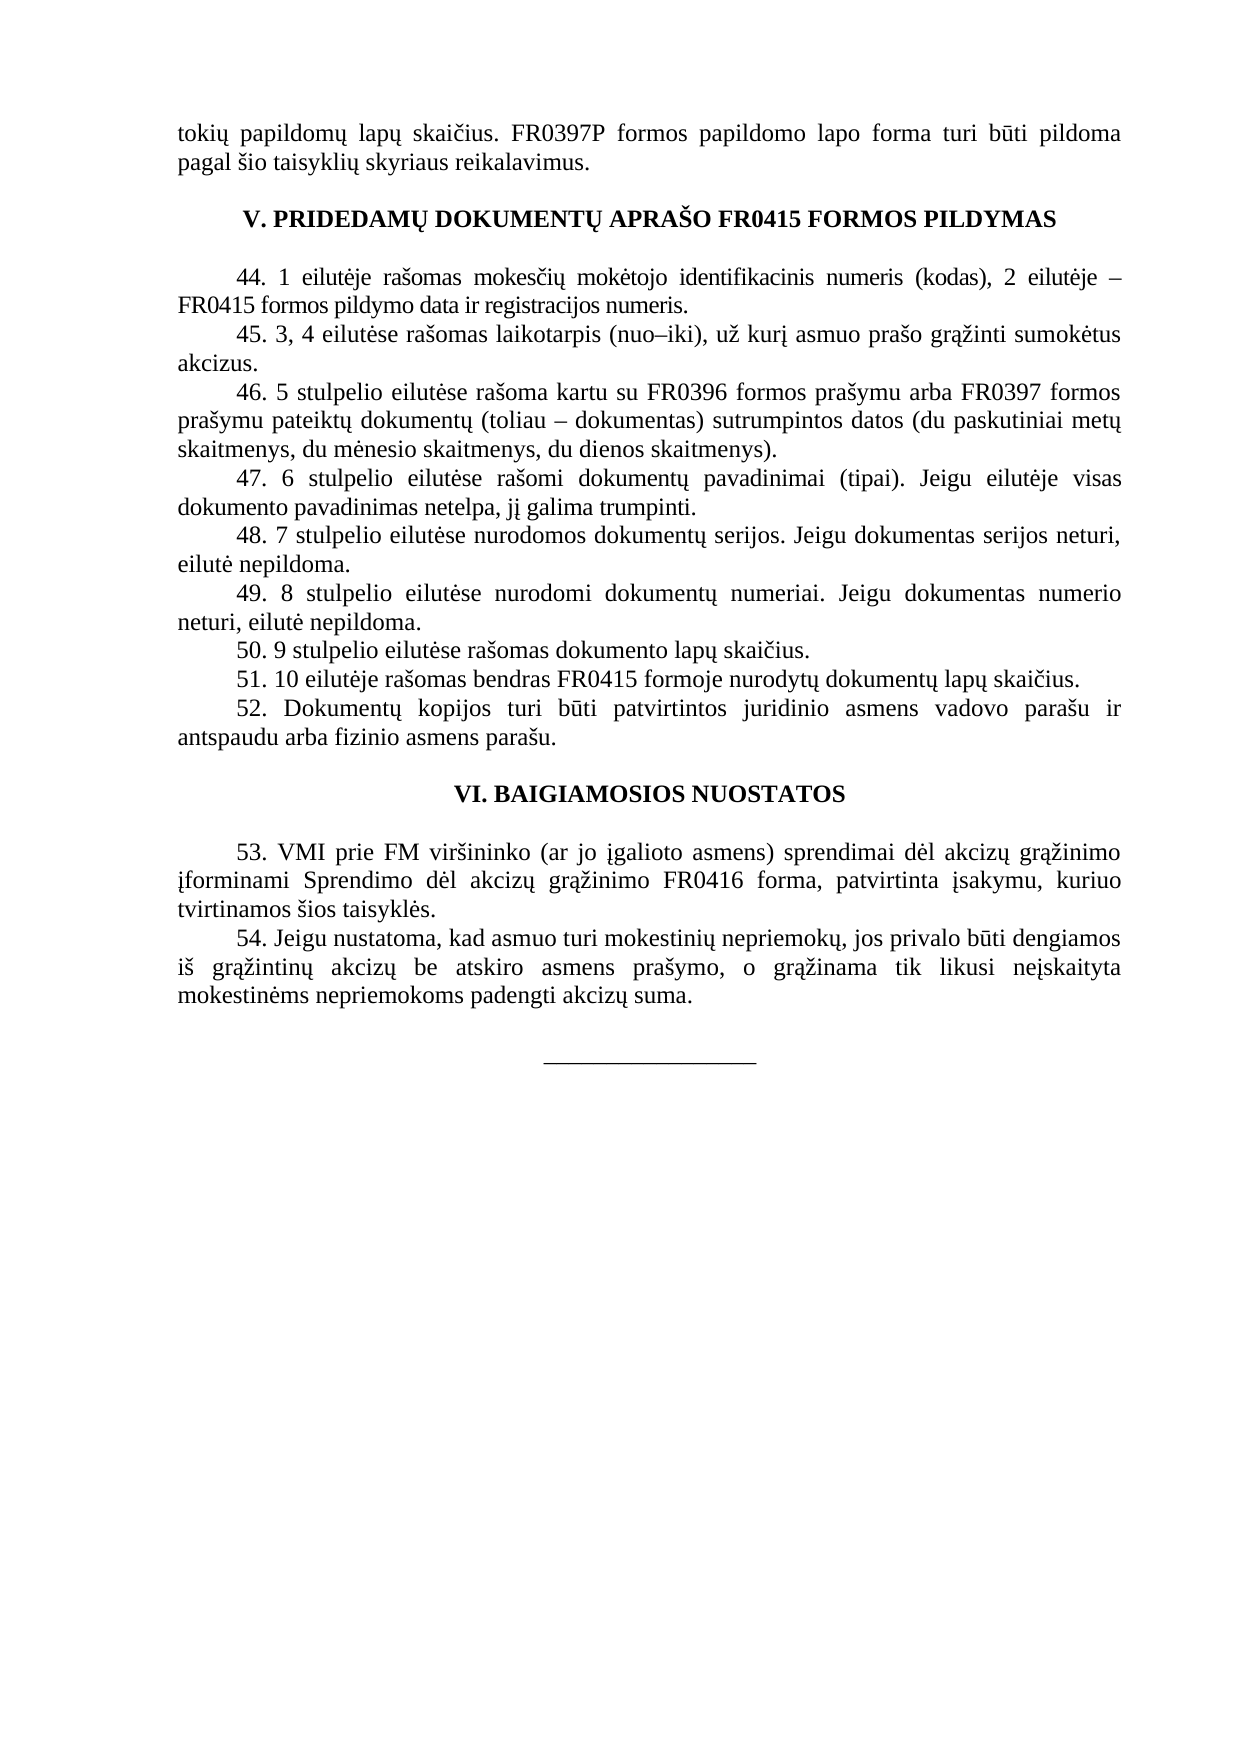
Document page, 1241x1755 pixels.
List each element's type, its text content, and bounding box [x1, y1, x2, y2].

text 53. VMI prie FM viršininko (ar jo įgalioto asmens) sprendimai dėl akcizų grąžinimo įforminami Sprendimo dėl akcizų grąžinimo FR0416 forma, patvirtinta įsakymu, kuriuo tvirtinamos šios taisyklės. [177, 837, 1122, 923]
text V. PRIDEDAMŲ DOKUMENTŲ APRAŠO FR0415 FORMOS PILDYMAS [177, 204, 1122, 233]
text 46. 5 stulpelio eilutėse rašoma kartu su FR0396 formos prašymu arba FR0397 formos prašymu pateiktų dokumentų (toliau – dokumentas) sutrumpintos datos (du paskutiniai metų skaitmenys, du mėnesio skaitmenys, du dienos skaitmenys). [177, 377, 1122, 463]
text 48. 7 stulpelio eilutėse nurodomos dokumentų serijos. Jeigu dokumentas serijos neturi, eilutė nepildoma. [177, 521, 1122, 578]
text 50. 9 stulpelio eilutėse rašomas dokumento lapų skaičius. [177, 636, 1122, 664]
text 51. 10 eilutėje rašomas bendras FR0415 formoje nurodytų dokumentų lapų skaičius. [177, 664, 1122, 693]
text 47. 6 stulpelio eilutėse rašomi dokumentų pavadinimai (tipai). Jeigu eilutėje visas dokumento pavadinimas netelpa, jį galima trumpinti. [177, 463, 1122, 521]
text 44. 1 eilutėje rašomas mokesčių mokėtojo identifikacinis numeris (kodas), 2 eilutėje – FR0415 formos pildymo data ir registracijos numeris. [177, 262, 1122, 319]
text tokių papildomų lapų skaičius. FR0397P formos papildomo lapo forma turi būti pildoma pagal šio taisyklių skyriaus reikalavimus. [177, 118, 1122, 176]
text _________________ [177, 1038, 1122, 1067]
text 54. Jeigu nustatoma, kad asmuo turi mokestinių nepriemokų, jos privalo būti dengiamos iš grąžintinų akcizų be atskiro asmens prašymo, o grąžinama tik likusi neįskaityta mokestinėms nepriemokoms padengti akcizų suma. [177, 923, 1122, 1009]
text 45. 3, 4 eilutėse rašomas laikotarpis (nuo–iki), už kurį asmuo prašo grąžinti sumokėtus akcizus. [177, 319, 1122, 377]
text VI. BAIGIAMOSIOS NUOSTATOS [177, 779, 1122, 808]
text 49. 8 stulpelio eilutėse nurodomi dokumentų numeriai. Jeigu dokumentas numerio neturi, eilutė nepildoma. [177, 578, 1122, 636]
text 52. Dokumentų kopijos turi būti patvirtintos juridinio asmens vadovo parašu ir antspaudu arba fizinio asmens parašu. [177, 693, 1122, 751]
